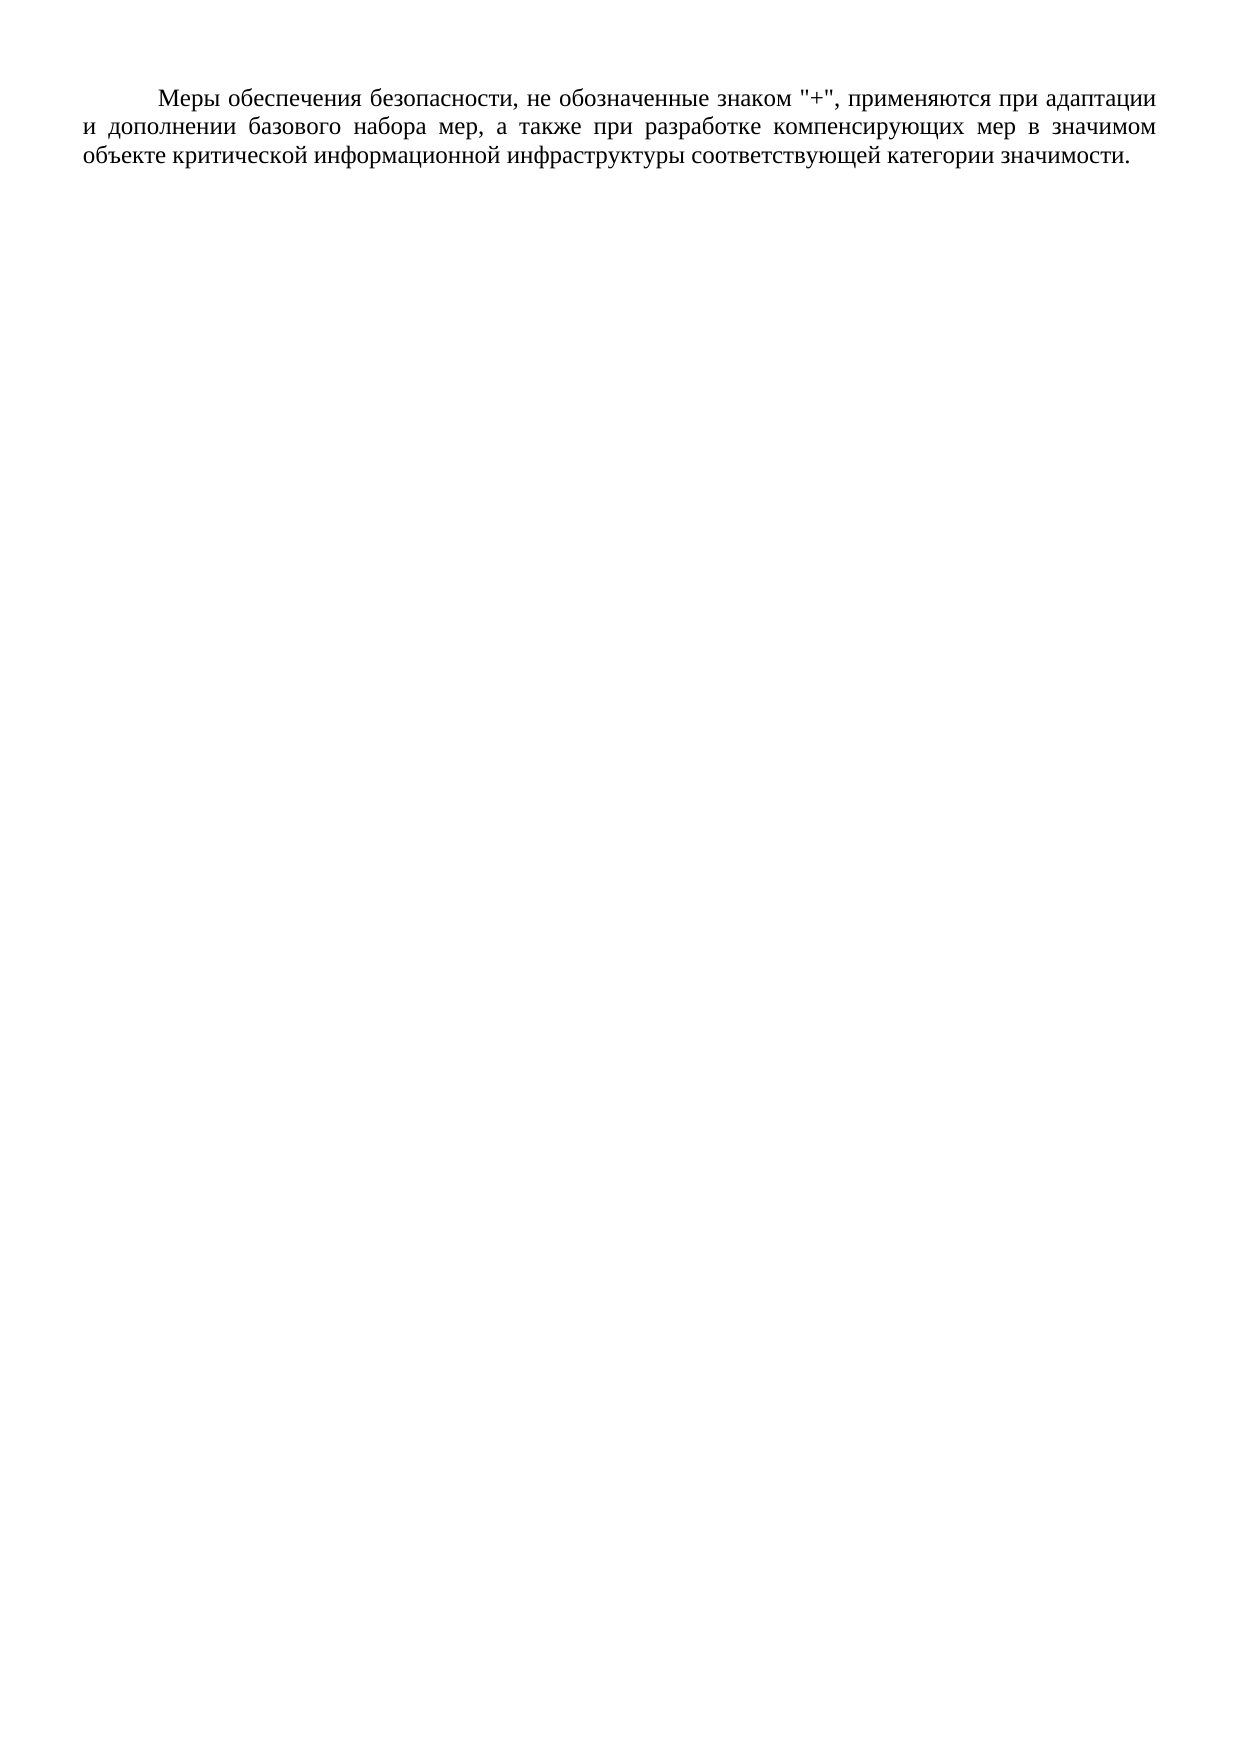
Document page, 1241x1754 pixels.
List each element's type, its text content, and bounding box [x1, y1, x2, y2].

text Меры обеспечения безопасности, не обозначенные знаком "+", применяются при адаптации и дополнении базового набора мер, а также при разработке компенсирующих мер в значимом объекте критической информационной инфраструктуры соответствующей категории значимости. [83, 83, 1157, 169]
